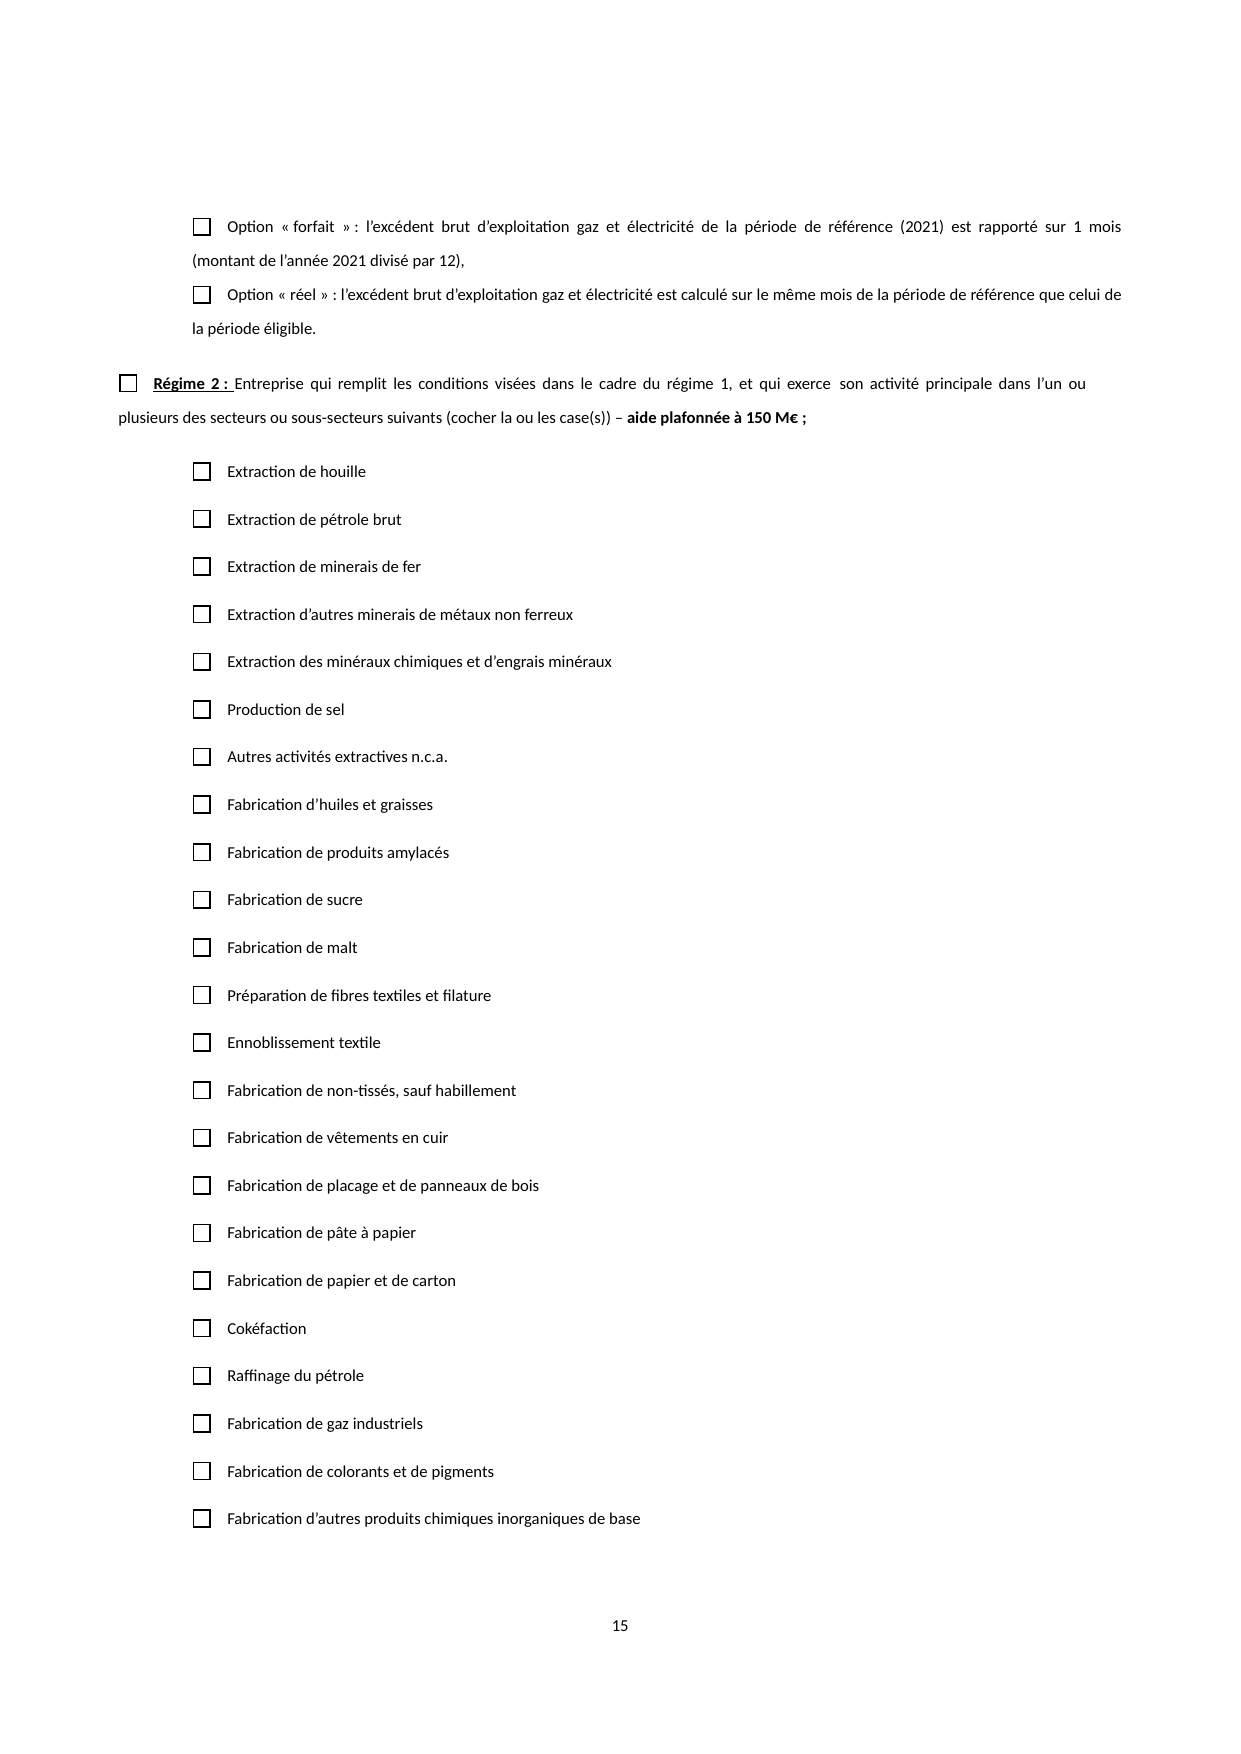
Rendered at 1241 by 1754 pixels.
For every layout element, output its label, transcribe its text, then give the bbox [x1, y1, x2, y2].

text Fabrication de pâte à papier [227, 1209, 1087, 1257]
text Raffinage du pétrole [227, 1352, 1087, 1399]
text Fabrication de sucre [227, 876, 1087, 923]
text Fabrication de produits amylacés [227, 828, 1087, 876]
text Fabrication de vêtements en cuir [227, 1114, 1087, 1162]
text Autres activités extractives n.c.a. [227, 733, 1087, 781]
text Extraction de houille [118, 447, 1087, 495]
text [118, 495, 192, 543]
text Fabrication de colorants et de pigments [227, 1447, 1087, 1495]
text Fabrication de papier et de carton [227, 1257, 1087, 1304]
text Production de sel [227, 686, 1087, 733]
text Fabrication de gaz industriels [227, 1399, 1087, 1447]
text [118, 543, 192, 590]
text Ennoblissement textile [227, 1019, 1087, 1066]
text Régime 2 : Entreprise qui remplit les conditions visées dans le cadre du régime 1, et qui exerce son activité principale dans l’un ou plusieurs des secteurs ou sous-secteurs suivants (cocher la ou les case(s)) – aide plafonnée à 150 M€ ; [118, 359, 1087, 427]
text Fabrication d’autres produits chimiques inorganiques de base [227, 1495, 1087, 1542]
text Extraction d’autres minerais de métaux non ferreux [227, 590, 1087, 638]
text Cokéfaction [227, 1304, 1087, 1352]
text Préparation de fibres textiles et filature [227, 971, 1087, 1019]
text Fabrication de non-tissés, sauf habillement [227, 1066, 1087, 1114]
text Extraction des minéraux chimiques et d’engrais minéraux [227, 638, 1087, 686]
text Extraction de pétrole brut [227, 495, 1087, 543]
text Fabrication de malt [227, 923, 1087, 971]
text Option « réel » : l’excédent brut d’exploitation gaz et électricité est calculé sur le même mois de la période de référence que celui de la période éligible. [192, 271, 1122, 339]
text Extraction de minerais de fer [227, 543, 1087, 590]
text Option « forfait » : l’excédent brut d’exploitation gaz et électricité de la période de référence (2021) est rapporté sur 1 mois (montant de l’année 2021 divisé par 12), [192, 203, 1122, 271]
text Fabrication d’huiles et graisses [227, 781, 1087, 828]
text Fabrication de placage et de panneaux de bois [227, 1162, 1087, 1209]
